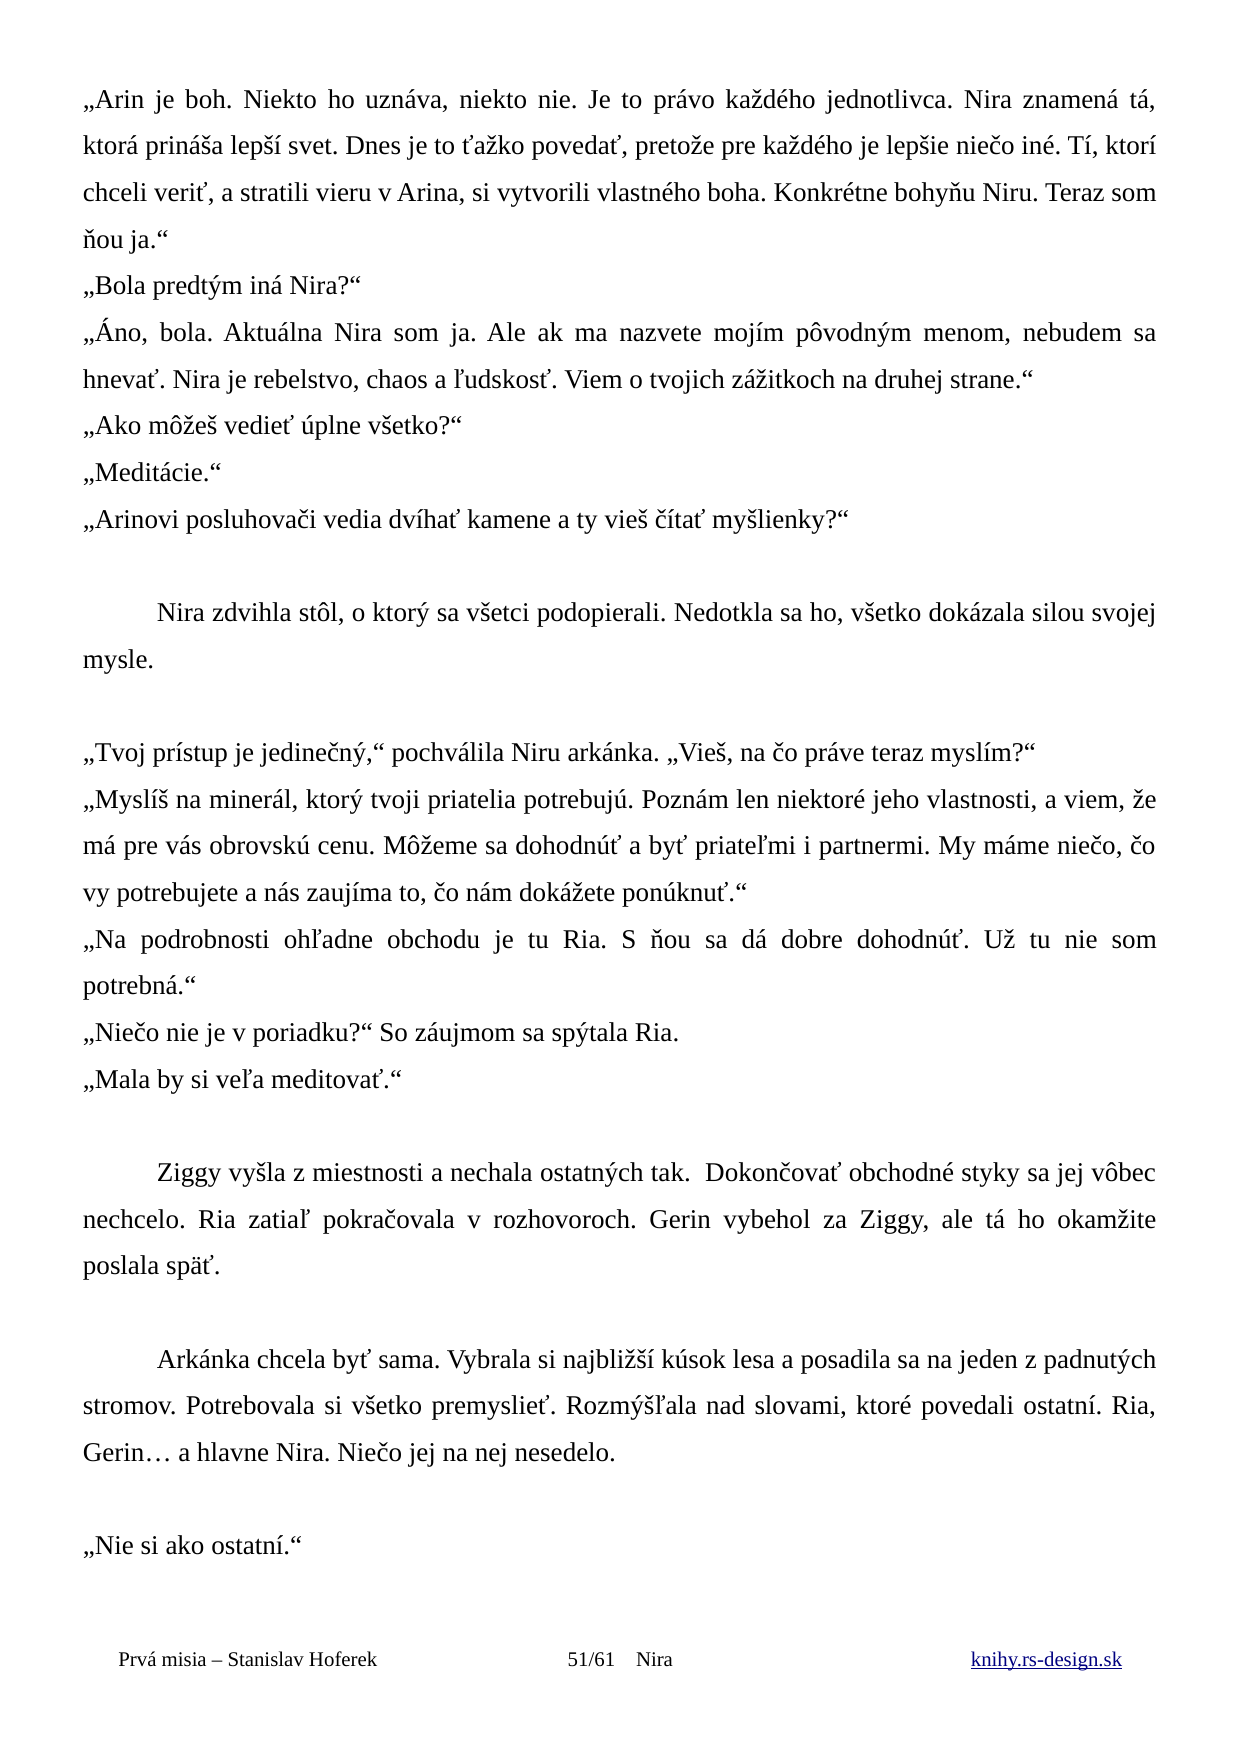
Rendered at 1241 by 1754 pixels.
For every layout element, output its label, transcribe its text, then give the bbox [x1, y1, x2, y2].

text Nira zdvihla stôl, o ktorý sa všetci podopierali. Nedotkla sa ho, všetko dokázala silou svojej mysle. [83, 596, 1157, 674]
text „Bola predtým iná Nira?“ [83, 269, 1157, 301]
text „Ako môžeš vedieť úplne všetko?“ [83, 409, 1157, 441]
text „Niečo nie je v poriadku?“ So záujmom sa spýtala Ria. [83, 1016, 1157, 1047]
text „Na podrobnosti ohľadne obchodu je tu Ria. S ňou sa dá dobre dohodnúť. Už tu nie som potrebná.“ [83, 923, 1157, 1001]
text Arkánka chcela byť sama. Vybrala si najbližší kúsok lesa a posadila sa na jeden z padnutých stromov. Potrebovala si všetko premyslieť. Rozmýšľala nad slovami, ktoré povedali ostatní. Ria, Gerin… a hlavne Nira. Niečo jej na nej nesedelo. [83, 1343, 1157, 1467]
text „Áno, bola. Aktuálna Nira som ja. Ale ak ma nazvete mojím pôvodným menom, nebudem sa hnevať. Nira je rebelstvo, chaos a ľudskosť. Viem o tvojich zážitkoch na druhej strane.“ [83, 316, 1157, 394]
text „Arin je boh. Niekto ho uznáva, niekto nie. Je to právo každého jednotlivca. Nira znamená tá, ktorá prináša lepší svet. Dnes je to ťažko povedať, pretože pre každého je lepšie niečo iné. Tí, ktorí chceli veriť, a stratili vieru v Arina, si vytvorili vlastného boha. Konkrétne bohyňu Niru. Teraz som ňou ja.“ [83, 83, 1157, 254]
text „Nie si ako ostatní.“ [83, 1529, 1157, 1561]
text „Myslíš na minerál, ktorý tvoji priatelia potrebujú. Poznám len niektoré jeho vlastnosti, a viem, že má pre vás obrovskú cenu. Môžeme sa dohodnúť a byť priateľmi i partnermi. My máme niečo, čo vy potrebujete a nás zaujíma to, čo nám dokážete ponúknuť.“ [83, 783, 1157, 907]
text „Mala by si veľa meditovať.“ [83, 1063, 1157, 1094]
text Ziggy vyšla z miestnosti a nechala ostatných tak. Dokončovať obchodné styky sa jej vôbec nechcelo. Ria zatiaľ pokračovala v rozhovoroch. Gerin vybehol za Ziggy, ale tá ho okamžite poslala späť. [83, 1156, 1157, 1281]
text „Meditácie.“ [83, 456, 1157, 487]
text „Tvoj prístup je jedinečný,“ pochválila Niru arkánka. „Vieš, na čo práve teraz myslím?“ [83, 736, 1157, 767]
text „Arinovi posluhovači vedia dvíhať kamene a ty vieš čítať myšlienky?“ [83, 503, 1157, 534]
